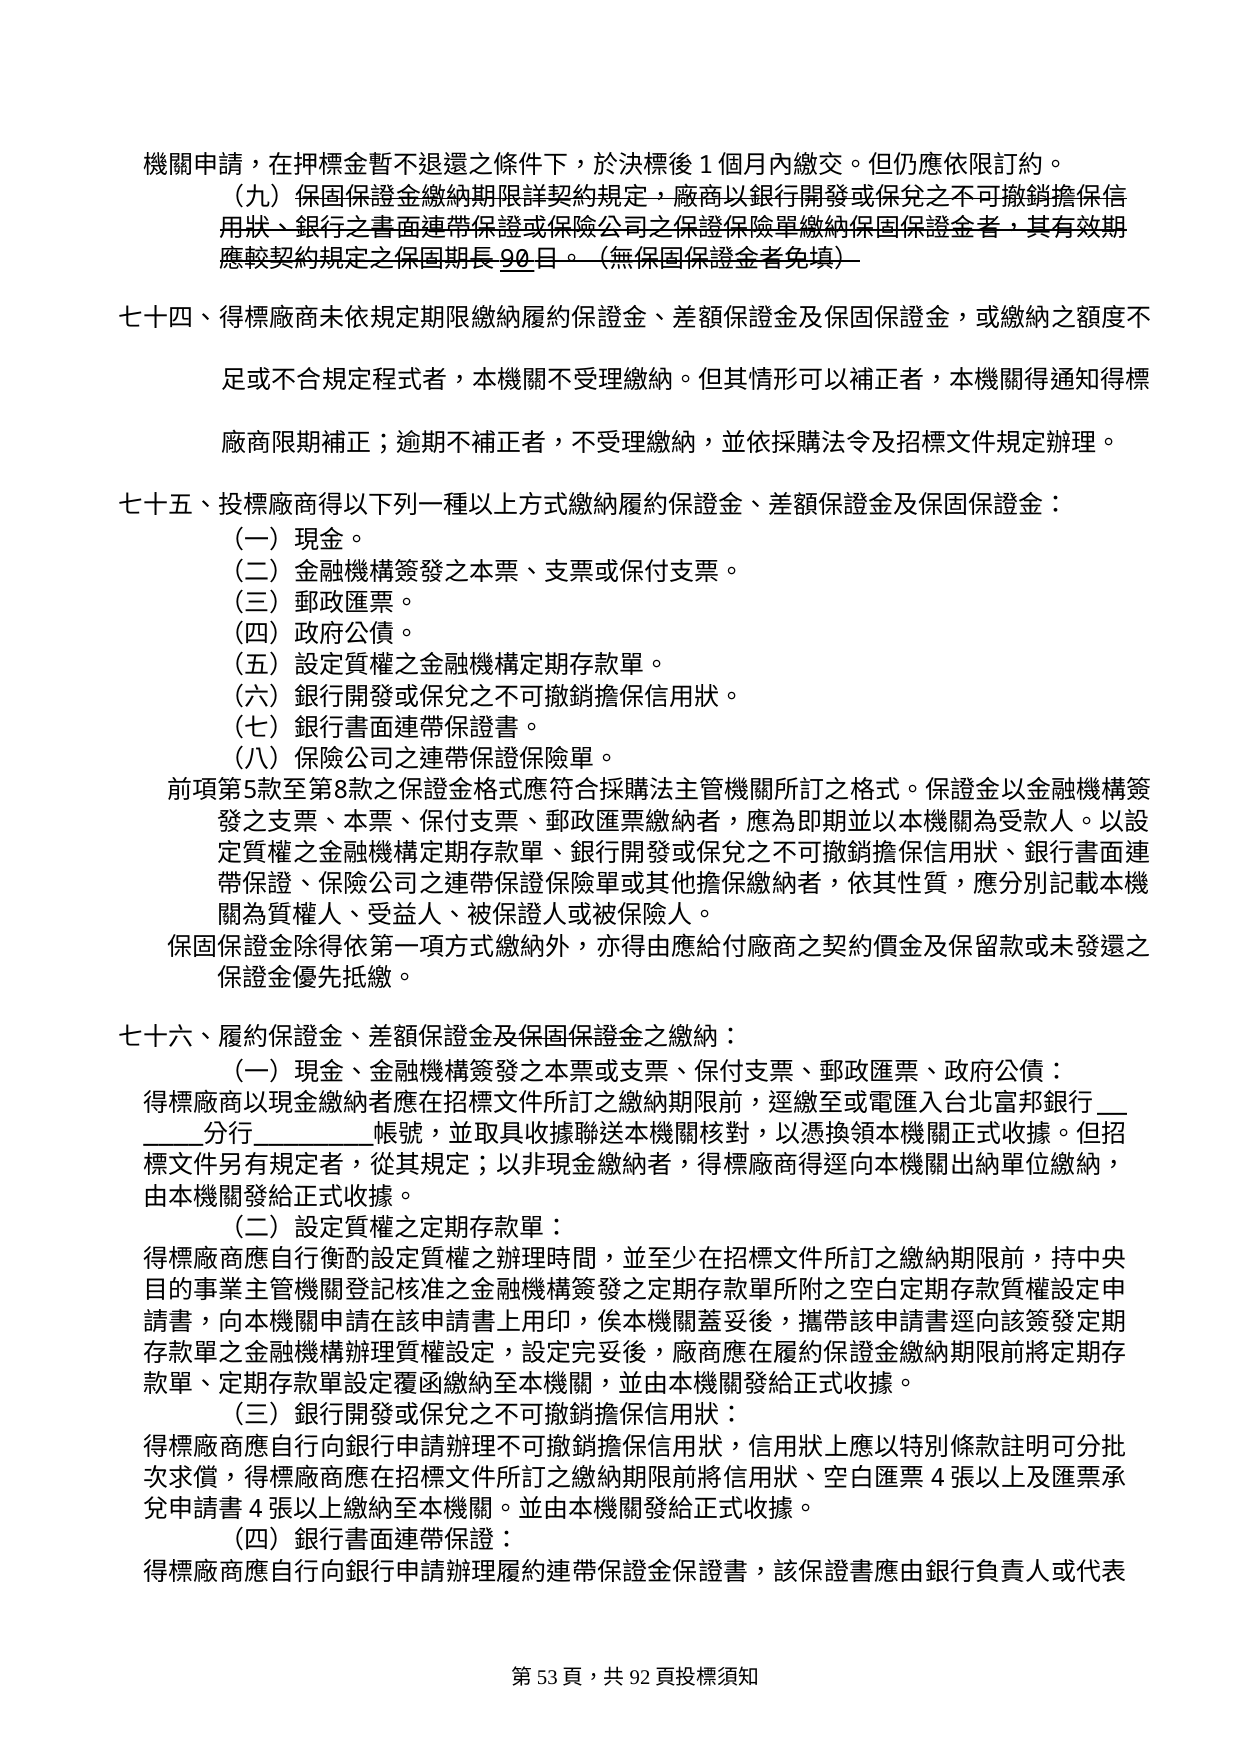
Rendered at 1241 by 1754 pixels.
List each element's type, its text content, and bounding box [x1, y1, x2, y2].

text （四）政府公債。 [219, 618, 1127, 649]
text （四）銀行書面連帶保證： [219, 1524, 1127, 1555]
text 得標廠商以現金繳納者應在招標文件所訂之繳納期限前，逕繳至或電匯入台北富邦銀行______分行________帳號，並取具收據聯送本機關核對，以憑換領本機關正式收據。但招標文件另有規定者，從其規定；以非現金繳納者，得標廠商得逕向本機關出納單位繳納，由本機關發給正式收據。 [143, 1086, 1127, 1211]
text （一）現金、金融機構簽發之本票或支票、保付支票、郵政匯票、政府公債： [219, 1055, 1127, 1086]
text 機關申請，在押標金暫不退還之條件下，於決標後1個月內繳交。但仍應依限訂約。 [143, 149, 1127, 180]
text （六）銀行開發或保兌之不可撤銷擔保信用狀。 [219, 680, 1127, 711]
text 得標廠商應自行衡酌設定質權之辦理時間，並至少在招標文件所訂之繳納期限前，持中央目的事業主管機關登記核准之金融機構簽發之定期存款單所附之空白定期存款質權設定申請書，向本機關申請在該申請書上用印，俟本機關蓋妥後，攜帶該申請書逕向該簽發定期存款單之金融機構辦理質權設定，設定完妥後，廠商應在履約保證金繳納期限前將定期存款單、定期存款單設定覆函繳納至本機關，並由本機關發給正式收據。 [143, 1243, 1127, 1399]
text （九）保固保證金繳納期限詳契約規定，廠商以銀行開發或保兌之不可撤銷擔保信用狀、銀行之書面連帶保證或保險公司之保證保險單繳納保固保證金者，其有效期應較契約規定之保固期長90日。（無保固保證金者免填） [219, 230, 1127, 274]
text （三）郵政匯票。 [219, 586, 1127, 618]
text 七十四、得標廠商未依規定期限繳納履約保證金、差額保證金及保固保證金，或繳納之額度不足或不合規定程式者，本機關不受理繳納。但其情形可以補正者，本機關得通知得標廠商限期補正；逾期不補正者，不受理繳納，並依採購法令及招標文件規定辦理。 [118, 274, 1152, 461]
text 得標廠商應自行向銀行申請辦理履約連帶保證金保證書，該保證書應由銀行負責人或代表 [143, 1555, 1127, 1586]
text 七十五、投標廠商得以下列一種以上方式繳納履約保證金、差額保證金及保固保證金： [118, 461, 1152, 524]
text 得標廠商應自行向銀行申請辦理不可撤銷擔保信用狀，信用狀上應以特別條款註明可分批次求償，得標廠商應在招標文件所訂之繳納期限前將信用狀、空白匯票4張以上及匯票承兌申請書4張以上繳納至本機關。並由本機關發給正式收據。 [143, 1430, 1127, 1524]
text （一）現金。 [219, 524, 1127, 555]
text （三）銀行開發或保兌之不可撤銷擔保信用狀： [219, 1399, 1127, 1430]
text 保固保證金除得依第一項方式繳納外，亦得由應給付廠商之契約價金及保留款或未發還之保證金優先抵繳。 [167, 930, 1152, 993]
text 七十六、履約保證金、差額保證金及保固保證金之繳納： [118, 993, 1152, 1055]
text （七）銀行書面連帶保證書。 [219, 711, 1127, 743]
text （二）金融機構簽發之本票、支票或保付支票。 [219, 555, 1127, 586]
text （二）設定質權之定期存款單： [219, 1211, 1127, 1243]
text 前項第5款至第8款之保證金格式應符合採購法主管機關所訂之格式。保證金以金融機構簽發之支票、本票、保付支票、郵政匯票繳納者，應為即期並以本機關為受款人。以設定質權之金融機構定期存款單、銀行開發或保兌之不可撤銷擔保信用狀、銀行書面連帶保證、保險公司之連帶保證保險單或其他擔保繳納者，依其性質，應分別記載本機關為質權人、受益人、被保證人或被保險人。 [167, 774, 1152, 930]
text （八）保險公司之連帶保證保險單。 [219, 743, 1127, 774]
text （五）設定質權之金融機構定期存款單。 [219, 649, 1127, 680]
text （九）保固保證金繳納期限詳契約規定，廠商以銀行開發或保兌之不可撤銷擔保信用狀、銀行之書面連帶保證或保險公司之保證保險單繳納保固保證金者，其有效期應較契約規定之保固期長90日。（無保固保證金者免填） [219, 180, 1127, 229]
